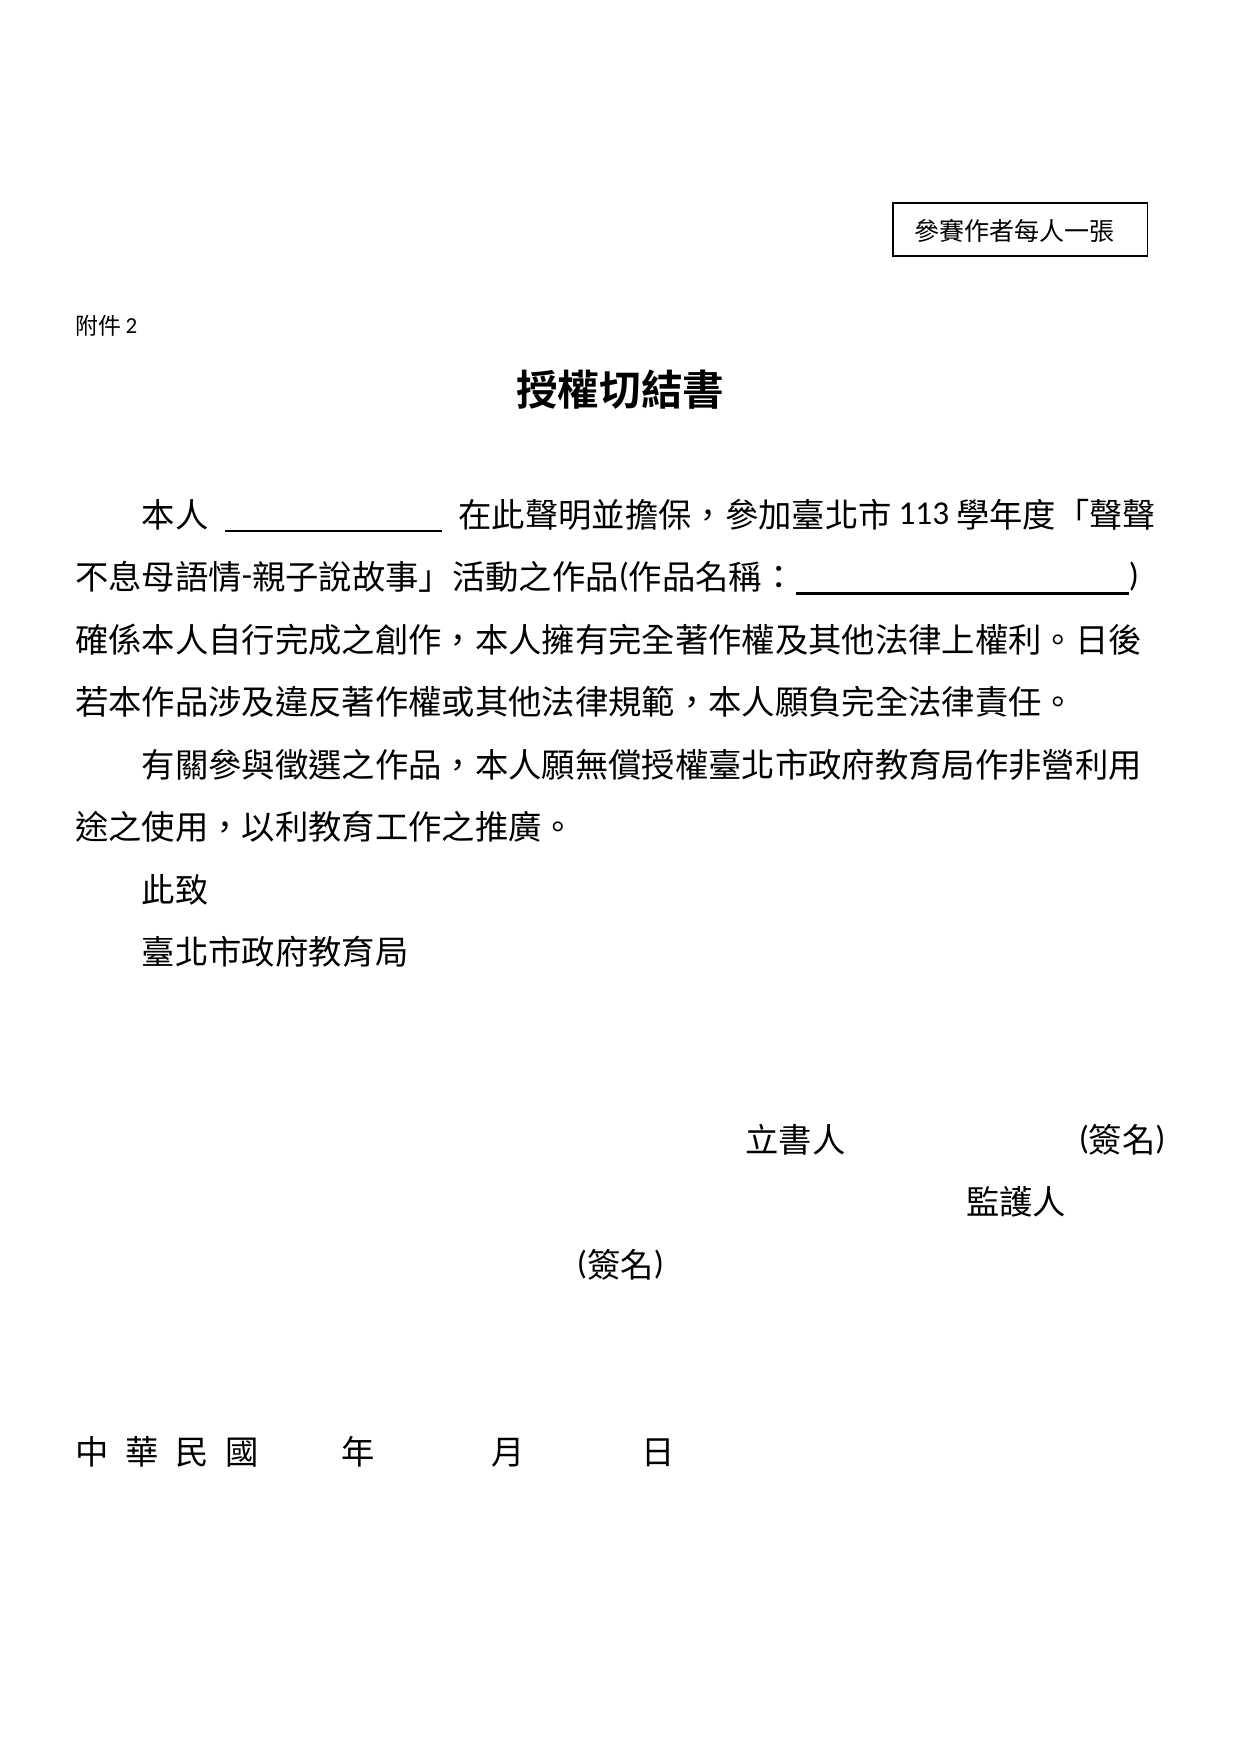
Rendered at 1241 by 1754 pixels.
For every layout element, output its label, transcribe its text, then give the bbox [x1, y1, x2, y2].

text 中 華 民 國 年 月 日 [75, 1408, 1165, 1471]
text 本人 在此聲明並擔保，參加臺北市113學年度「聲聲不息母語情-親子說故事」活動之作品(作品名稱： )確係本人自行完成之創作，本人擁有完全著作權及其他法律上權利。日後若本作品涉及違反著作權或其他法律規範，本人願負完全法律責任。 [75, 471, 1165, 721]
text 臺北市政府教育局 [75, 908, 1165, 971]
text 有關參與徵選之作品，本人願無償授權臺北市政府教育局作非營利用途之使用，以利教育工作之推廣。 [75, 721, 1165, 846]
text 監護人 (簽名) [75, 1158, 1165, 1283]
text 附件2 [75, 283, 1165, 346]
text 此致 [75, 846, 1165, 908]
text 立書人 (簽名) [75, 1096, 1165, 1158]
text 授權切結書 [75, 346, 1165, 408]
text 參賽作者每人一張 [909, 211, 1132, 247]
